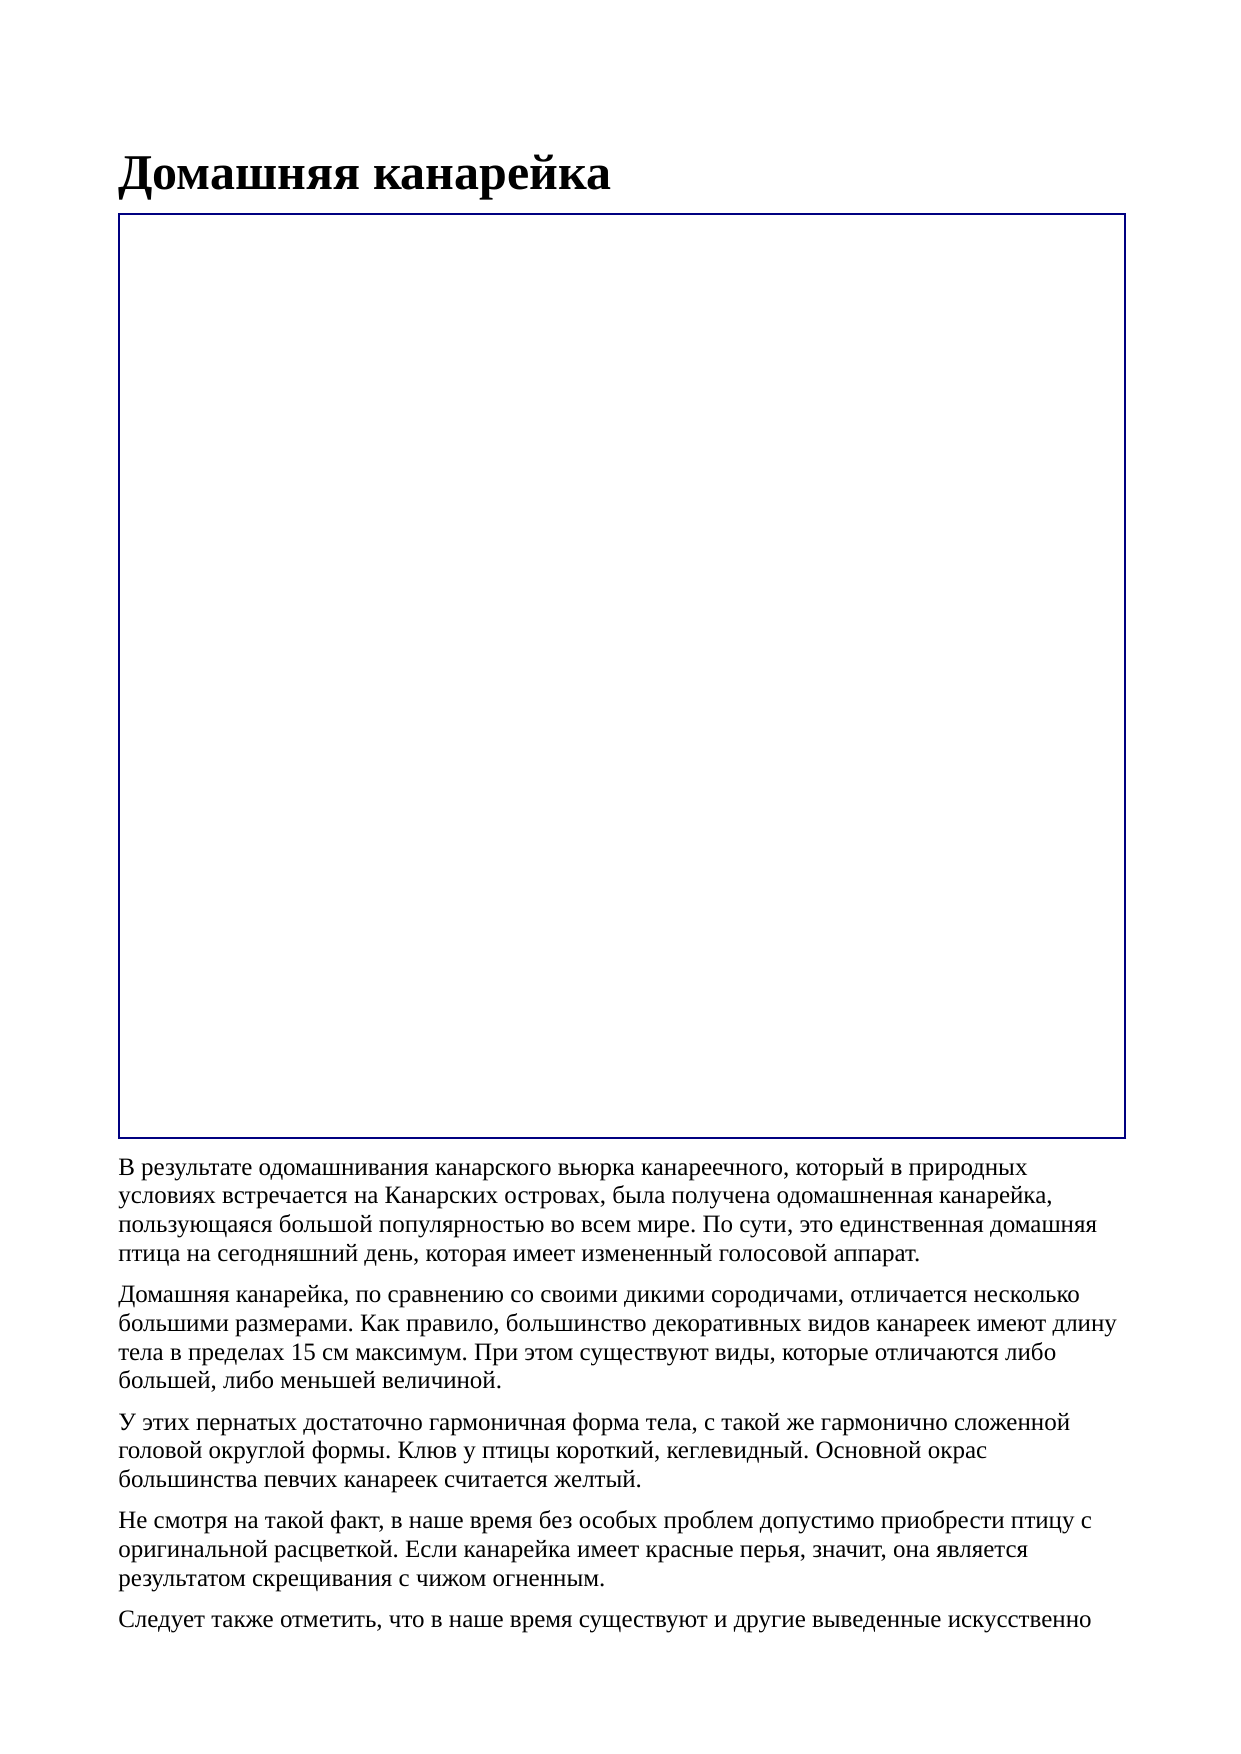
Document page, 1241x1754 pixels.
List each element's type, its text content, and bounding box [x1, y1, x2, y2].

text В результате одомашнивания канарского вьюрка канареечного, который в природных условиях встречается на Канарских островах, была получена одомашненная канарейка, пользующаяся большой популярностью во всем мире. По сути, это единственная домашняя птица на сегодняшний день, которая имеет измененный голосовой аппарат. [118, 1152, 1122, 1267]
subtitle Домашняя канарейка [118, 143, 1122, 201]
text Домашняя канарейка, по сравнению со своими дикими сородичами, отличается несколько большими размерами. Как правило, большинство декоративных видов канареек имеют длину тела в пределах 15 см максимум. При этом существуют виды, которые отличаются либо большей, либо меньшей величиной. [118, 1279, 1122, 1394]
text У этих пернатых достаточно гармоничная форма тела, с такой же гармонично сложенной головой округлой формы. Клюв у птицы короткий, кеглевидный. Основной окрас большинства певчих канареек считается желтый. [118, 1407, 1122, 1493]
text Не смотря на такой факт, в наше время без особых проблем допустимо приобрести птицу с оригинальной расцветкой. Если канарейка имеет красные перья, значит, она является результатом скрещивания с чижом огненным. [118, 1505, 1122, 1592]
text Следует также отметить, что в наше время существуют и другие выведенные искусственно [118, 1604, 1122, 1633]
